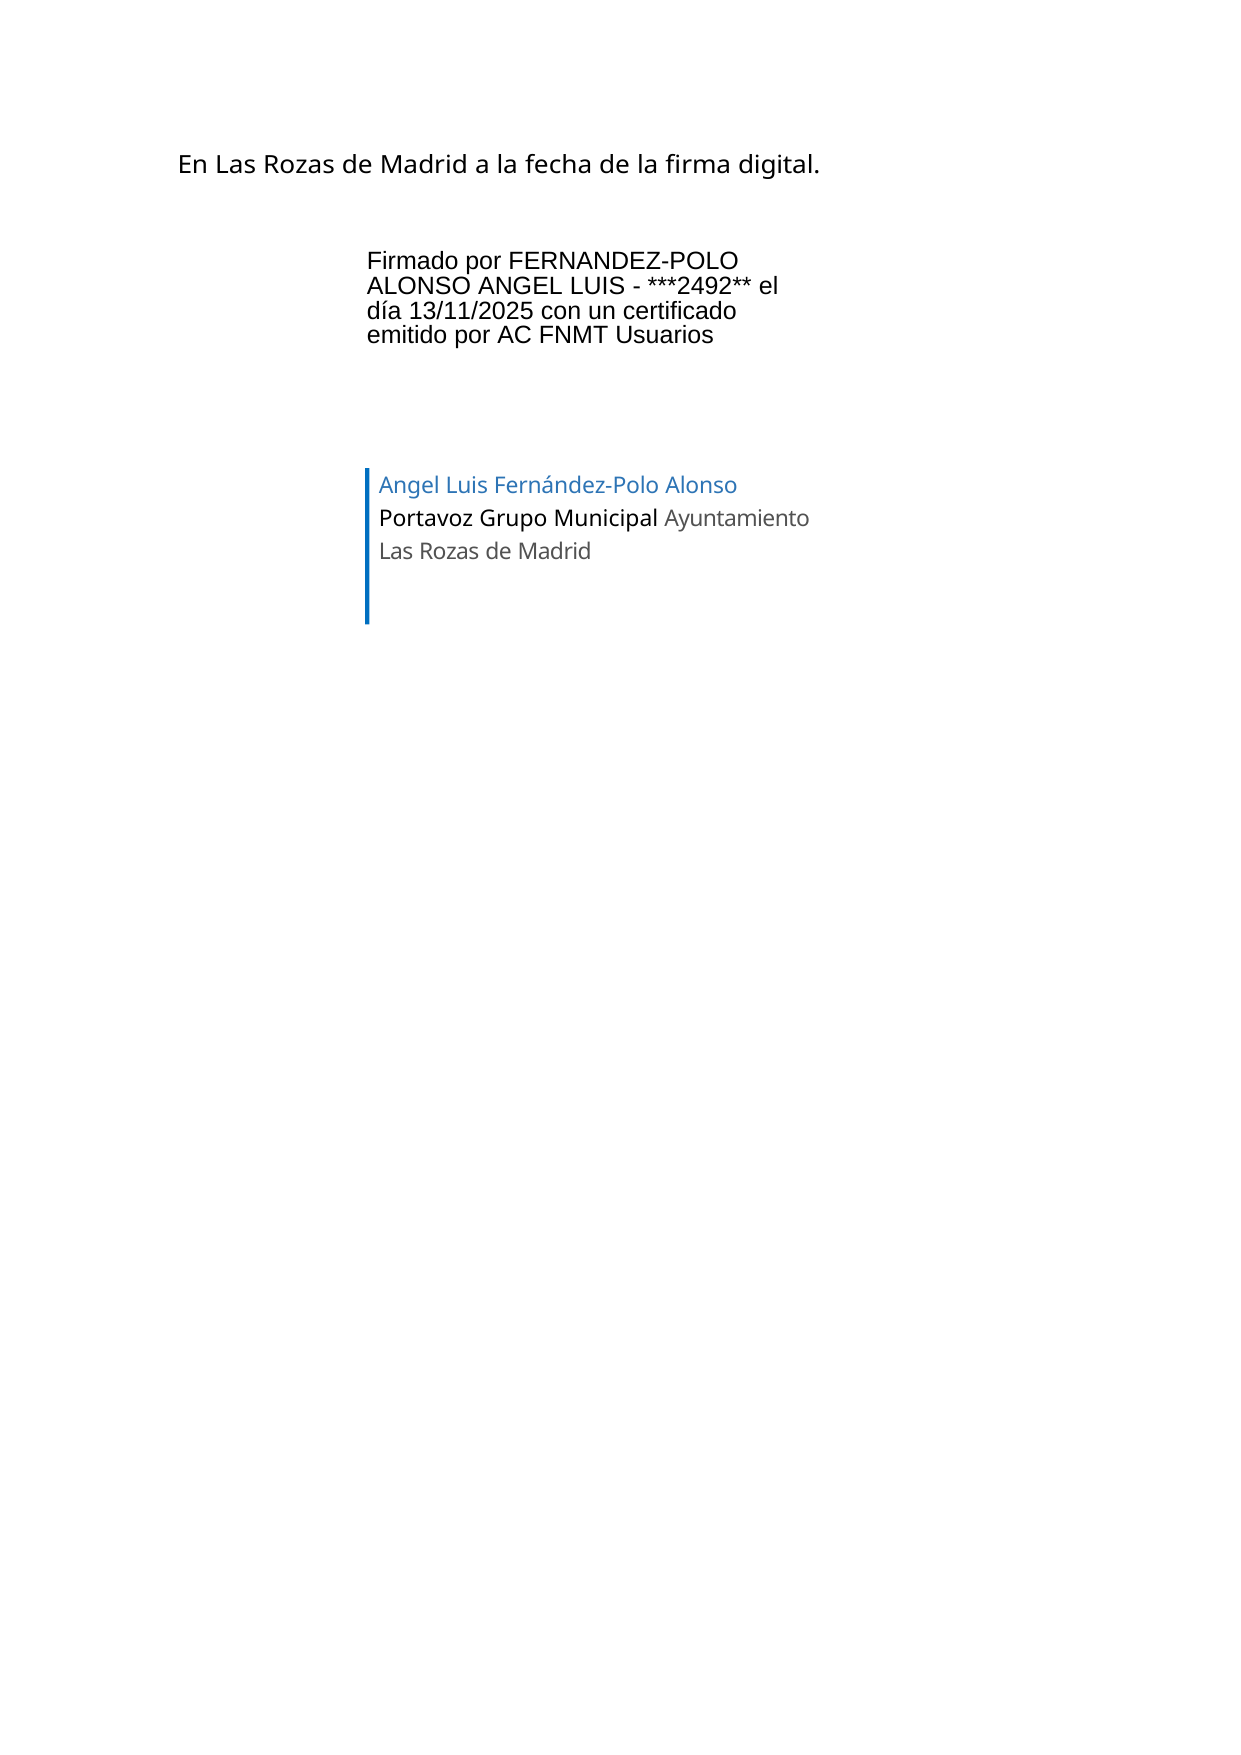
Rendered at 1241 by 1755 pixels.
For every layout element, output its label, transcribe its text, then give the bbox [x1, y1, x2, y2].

text Firmado por FERNANDEZ-POLO ALONSO ANGEL LUIS - ***2492** el [367, 250, 811, 299]
text día 13/11/2025 con un certificado emitido por AC FNMT Usuarios [367, 299, 811, 349]
text En Las Rozas de Madrid a la fecha de la firma digital. [177, 147, 1078, 181]
text Angel Luis Fernández-Polo Alonso Portavoz Grupo Municipal Ayuntamiento Las Rozas de Madrid [378, 469, 811, 566]
